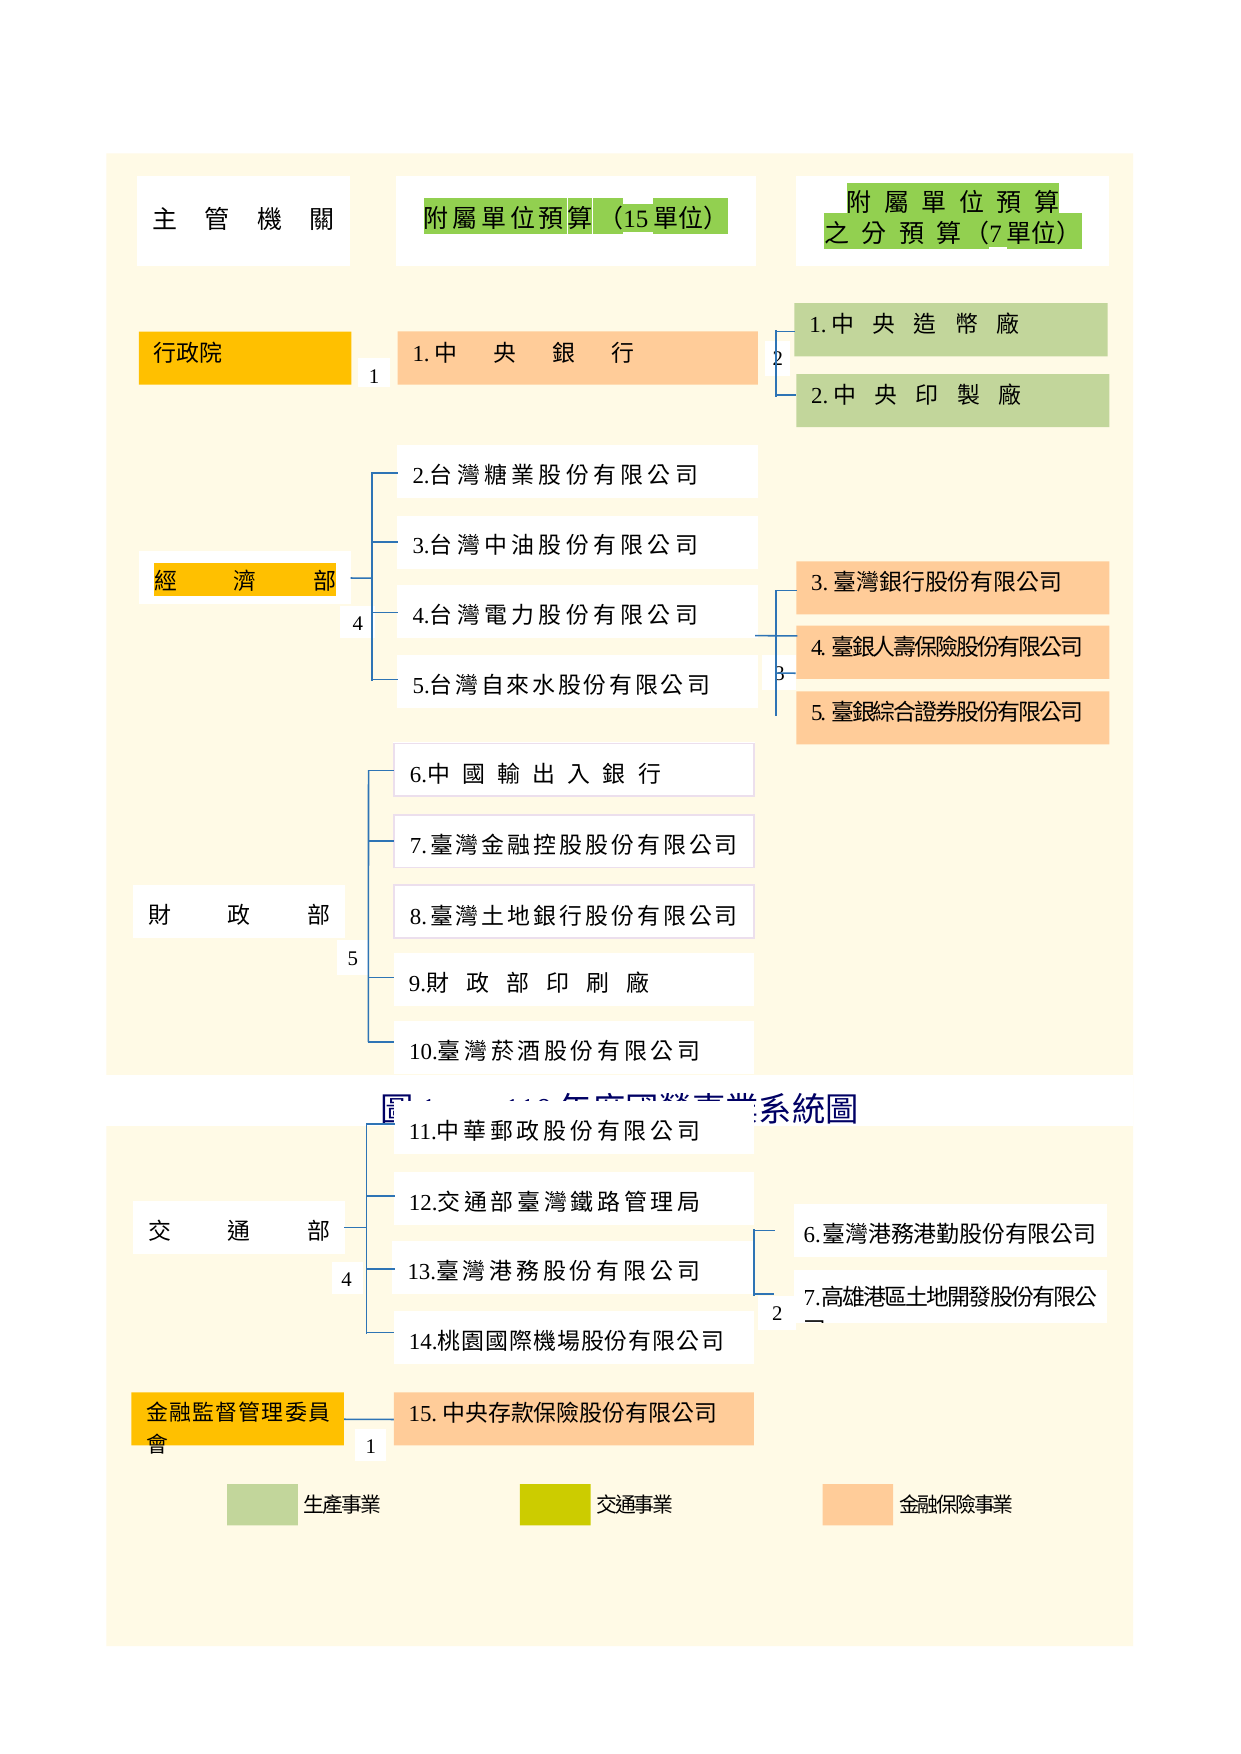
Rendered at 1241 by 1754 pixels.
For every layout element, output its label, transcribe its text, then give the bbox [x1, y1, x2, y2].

text 11.中華郵政股份有限公司 [409, 1113, 739, 1146]
text 經濟部 [154, 563, 336, 596]
text 1 [361, 360, 387, 385]
text 主管機關 [152, 195, 334, 237]
text 2 [768, 342, 775, 372]
text 9.財政部印刷廠 [409, 965, 739, 998]
text 2 [758, 1297, 796, 1326]
text 8.臺灣土地銀行股份有限公司 [409, 897, 738, 931]
text 7.臺灣金融控股股份有限公司 [409, 827, 738, 860]
text 附屬單位預算 [811, 183, 1094, 219]
text 3.台灣中油股份有限公司 [412, 527, 742, 561]
text 2.台灣糖業股份有限公司 [412, 457, 742, 490]
text 3 [765, 657, 775, 686]
text 5.台灣自來水股份有限公司 [412, 666, 743, 700]
text 財政部 [148, 897, 330, 930]
text 3 [777, 657, 793, 672]
text 4.台灣電力股份有限公司 [412, 597, 742, 630]
text 2 [777, 342, 787, 372]
text 13.臺灣港務股份有限公司 [407, 1253, 737, 1286]
text 7.高雄港區土地開發股份有限公司 [803, 1279, 1098, 1323]
text 之分預算（7單位） [811, 219, 1094, 248]
text 圖1 110年度國營事業系統圖 [121, 1082, 1118, 1124]
text 4 [343, 607, 371, 637]
text 6.臺灣港務港勤股份有限公司 [803, 1216, 1098, 1249]
text 5 [340, 942, 364, 971]
text 4 [332, 1263, 361, 1292]
text 14.桃園國際機場股份有限公司 [409, 1323, 739, 1356]
text 12.交通部臺灣鐵路管理局 [409, 1184, 739, 1217]
text 10.臺灣菸酒股份有限公司 [409, 1033, 739, 1066]
text 附屬單位預算（15單位） [399, 202, 753, 233]
text 1 [358, 1431, 383, 1459]
text 3 [777, 674, 793, 686]
text 交通部 [148, 1213, 330, 1246]
text 6.中國輸出入銀行 [409, 756, 738, 789]
